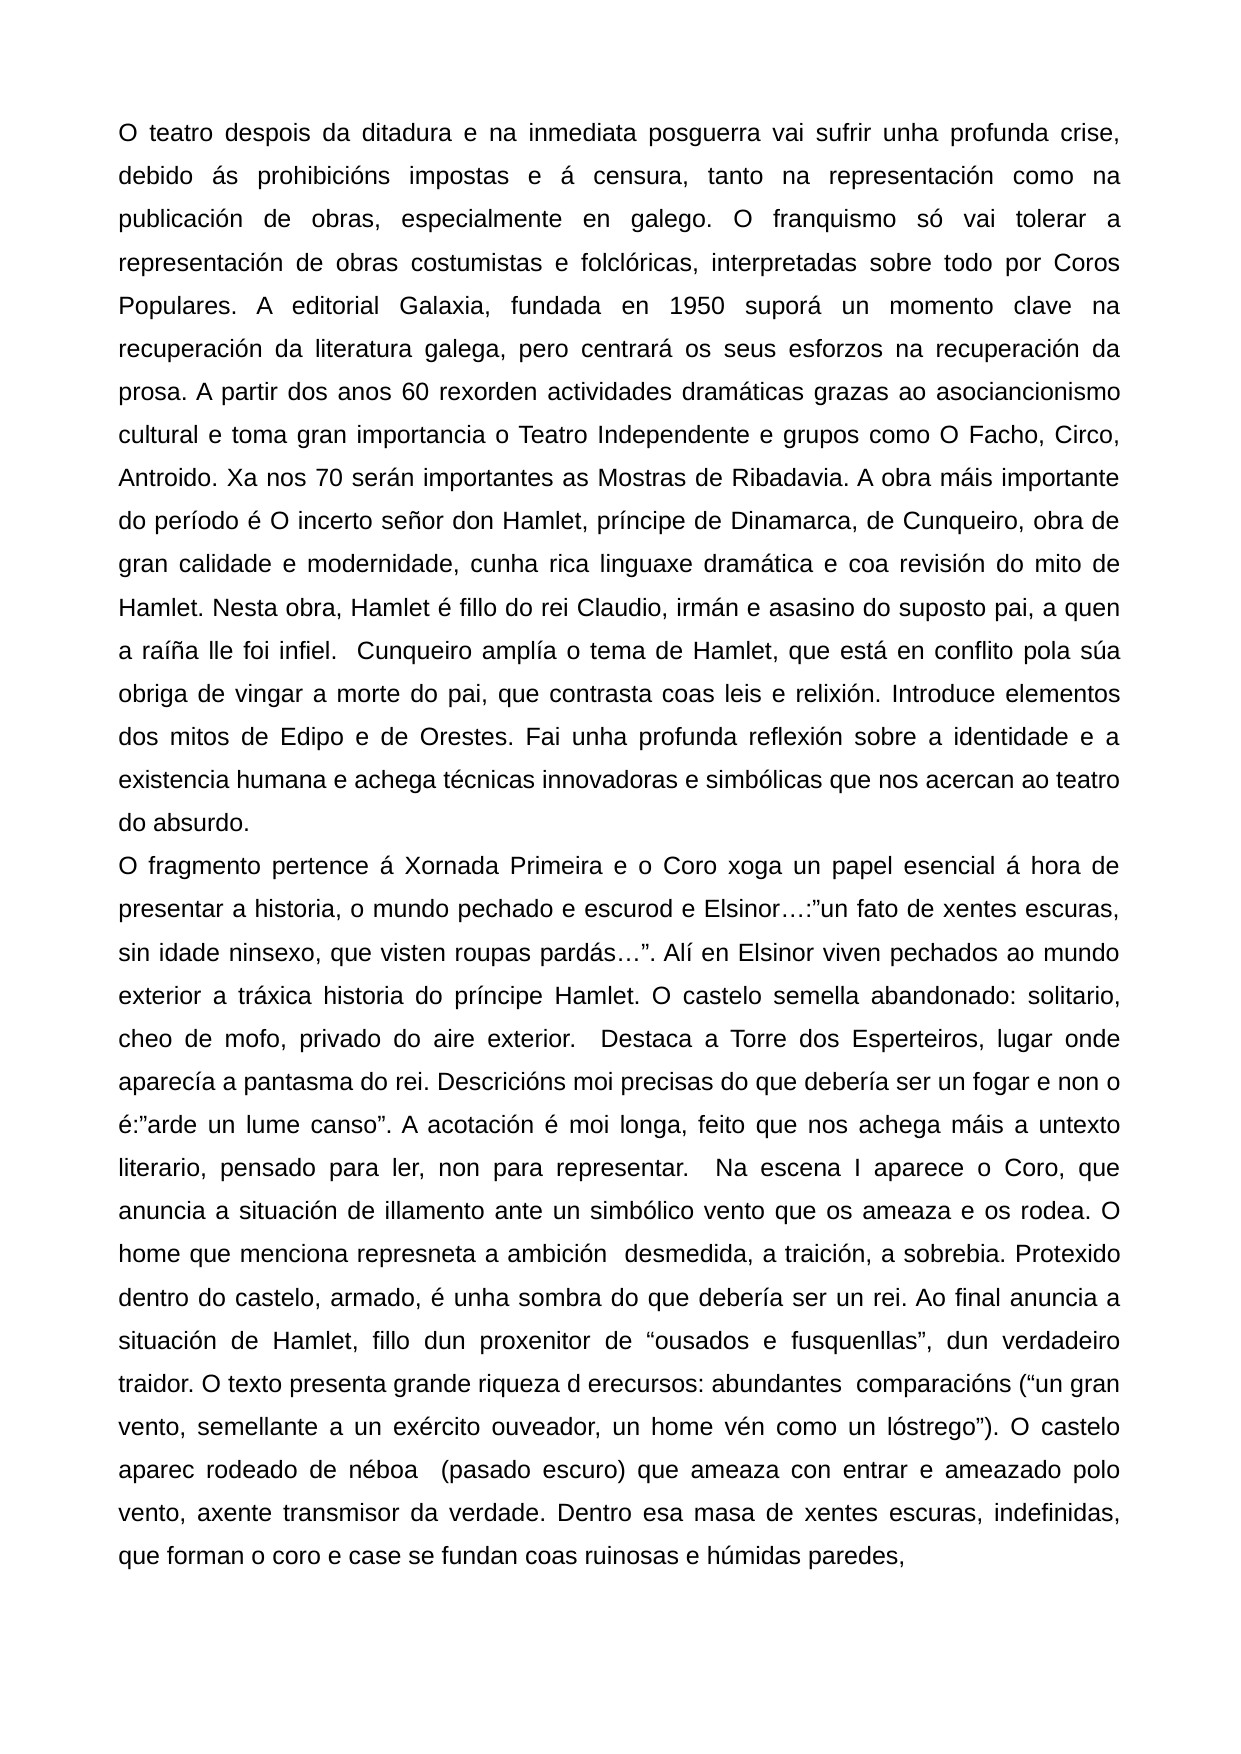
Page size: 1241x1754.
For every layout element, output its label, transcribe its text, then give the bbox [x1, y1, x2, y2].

text O teatro despois da ditadura e na inmediata posguerra vai sufrir unha profunda crise, debido ás prohibicións impostas e á censura, tanto na representación como na publicación de obras, especialmente en galego. O franquismo só vai tolerar a representación de obras costumistas e folclóricas, interpretadas sobre todo por Coros Populares. A editorial Galaxia, fundada en 1950 suporá un momento clave na recuperación da literatura galega, pero centrará os seus esforzos na recuperación da prosa. A partir dos anos 60 rexorden actividades dramáticas grazas ao asociancionismo cultural e toma gran importancia o Teatro Independente e grupos como O Facho, Circo, Antroido. Xa nos 70 serán importantes as Mostras de Ribadavia. A obra máis importante do período é O incerto señor don Hamlet, príncipe de Dinamarca, de Cunqueiro, obra de gran calidade e modernidade, cunha rica linguaxe dramática e coa revisión do mito de Hamlet. Nesta obra, Hamlet é fillo do rei Claudio, irmán e asasino do suposto pai, a quen a raíña lle foi infiel. Cunqueiro amplía o tema de Hamlet, que está en conflito pola súa obriga de vingar a morte do pai, que contrasta coas leis e relixión. Introduce elementos dos mitos de Edipo e de Orestes. Fai unha profunda reflexión sobre a identidade e a existencia humana e achega técnicas innovadoras e simbólicas que nos acercan ao teatro do absurdo. [118, 118, 1122, 837]
text O fragmento pertence á Xornada Primeira e o Coro xoga un papel esencial á hora de presentar a historia, o mundo pechado e escurod e Elsinor…:”un fato de xentes escuras, sin idade ninsexo, que visten roupas pardás…”. Alí en Elsinor viven pechados ao mundo exterior a tráxica historia do príncipe Hamlet. O castelo semella abandonado: solitario, cheo de mofo, privado do aire exterior. Destaca a Torre dos Esperteiros, lugar onde aparecía a pantasma do rei. Descricións moi precisas do que debería ser un fogar e non o é:”arde un lume canso”. A acotación é moi longa, feito que nos achega máis a untexto literario, pensado para ler, non para representar. Na escena I aparece o Coro, que anuncia a situación de illamento ante un simbólico vento que os ameaza e os rodea. O home que menciona represneta a ambición desmedida, a traición, a sobrebia. Protexido dentro do castelo, armado, é unha sombra do que debería ser un rei. Ao final anuncia a situación de Hamlet, fillo dun proxenitor de “ousados e fusquenllas”, dun verdadeiro traidor. O texto presenta grande riqueza d erecursos: abundantes comparacións (“un gran vento, semellante a un exército ouveador, un home vén como un lóstrego”). O castelo aparec rodeado de néboa (pasado escuro) que ameaza con entrar e ameazado polo vento, axente transmisor da verdade. Dentro esa masa de xentes escuras, indefinidas, que forman o coro e case se fundan coas ruinosas e húmidas paredes, [118, 851, 1122, 1570]
